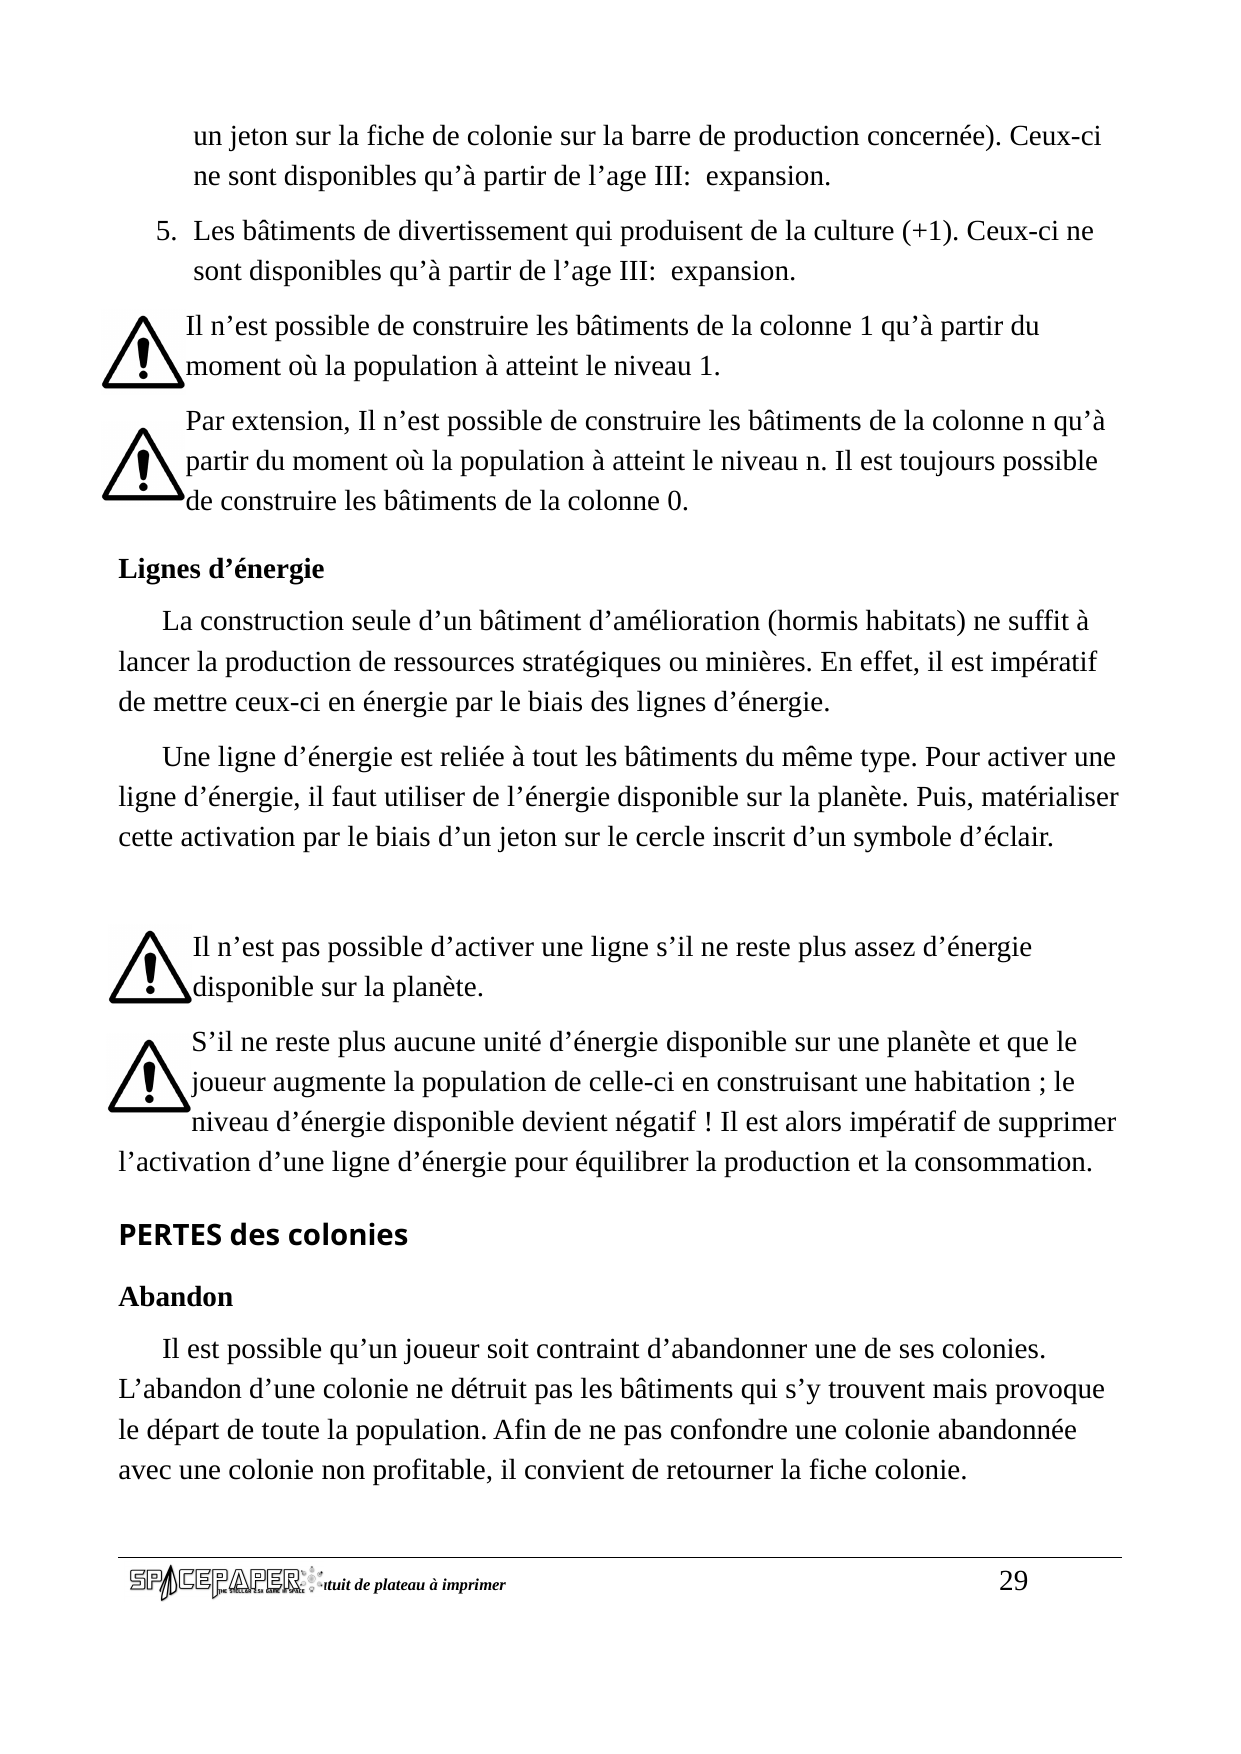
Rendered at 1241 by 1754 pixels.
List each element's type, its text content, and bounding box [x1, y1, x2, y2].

text Par extension, Il n’est possible de construire les bâtiments de la colonne n qu’à partir du moment où la population à atteint le niveau n. Il est toujours possible de construire les bâtiments de la colonne 0. [118, 403, 1122, 517]
list Les bâtiments de divertissement qui produisent de la culture (+1). Ceux-ci ne sont disponibles qu’à partir de l’age III: expansion. [156, 213, 1122, 287]
text Il n’est pas possible d’activer une ligne s’il ne reste plus assez d’énergie disponible sur la planète. [193, 929, 1122, 1002]
list un jeton sur la fiche de colonie sur la barre de production concernée). Ceux-ci ne sont disponibles qu’à partir de l’age III: expansion. [156, 118, 1122, 192]
subtitle Abandon [118, 1279, 1122, 1312]
text Une ligne d’énergie est reliée à tout les bâtiments du même type. Pour activer une ligne d’énergie, il faut utiliser de l’énergie disponible sur la planète. Puis, matérialiser cette activation par le biais d’un jeton sur le cercle inscrit d’un symbole d’éclair. [118, 739, 1122, 853]
text S’il ne reste plus aucune unité d’énergie disponible sur une planète et que le joueur augmente la population de celle-ci en construisant une habitation ; le niveau d’énergie disponible devient négatif ! Il est alors impératif de supprimer l’activation d’une ligne d’énergie pour équilibrer la production et la consommation. [118, 1024, 1122, 1178]
picture [100, 309, 186, 395]
picture [107, 924, 193, 1010]
text Il est possible qu’un joueur soit contraint d’abandonner une de ses colonies. L’abandon d’une colonie ne détruit pas les bâtiments qui s’y trouvent mais provoque le départ de toute la population. Afin de ne pas confondre une colonie abandonnée avec une colonie non profitable, il convient de retourner la fiche colonie. [118, 1331, 1122, 1486]
text La construction seule d’un bâtiment d’amélioration (hormis habitats) ne suffit à lancer la production de ressources stratégiques ou minières. En effet, il est impératif de mettre ceux-ci en énergie par le biais des lignes d’énergie. [118, 603, 1122, 717]
subtitle Lignes d’énergie [118, 551, 1122, 584]
picture [100, 421, 186, 507]
picture [124, 1561, 325, 1602]
text Il n’est possible de construire les bâtiments de la colonne 1 qu’à partir du moment où la population à atteint le niveau 1. [118, 308, 1122, 382]
picture [106, 1033, 192, 1119]
subtitle PERTES des colonies [118, 1214, 1122, 1254]
